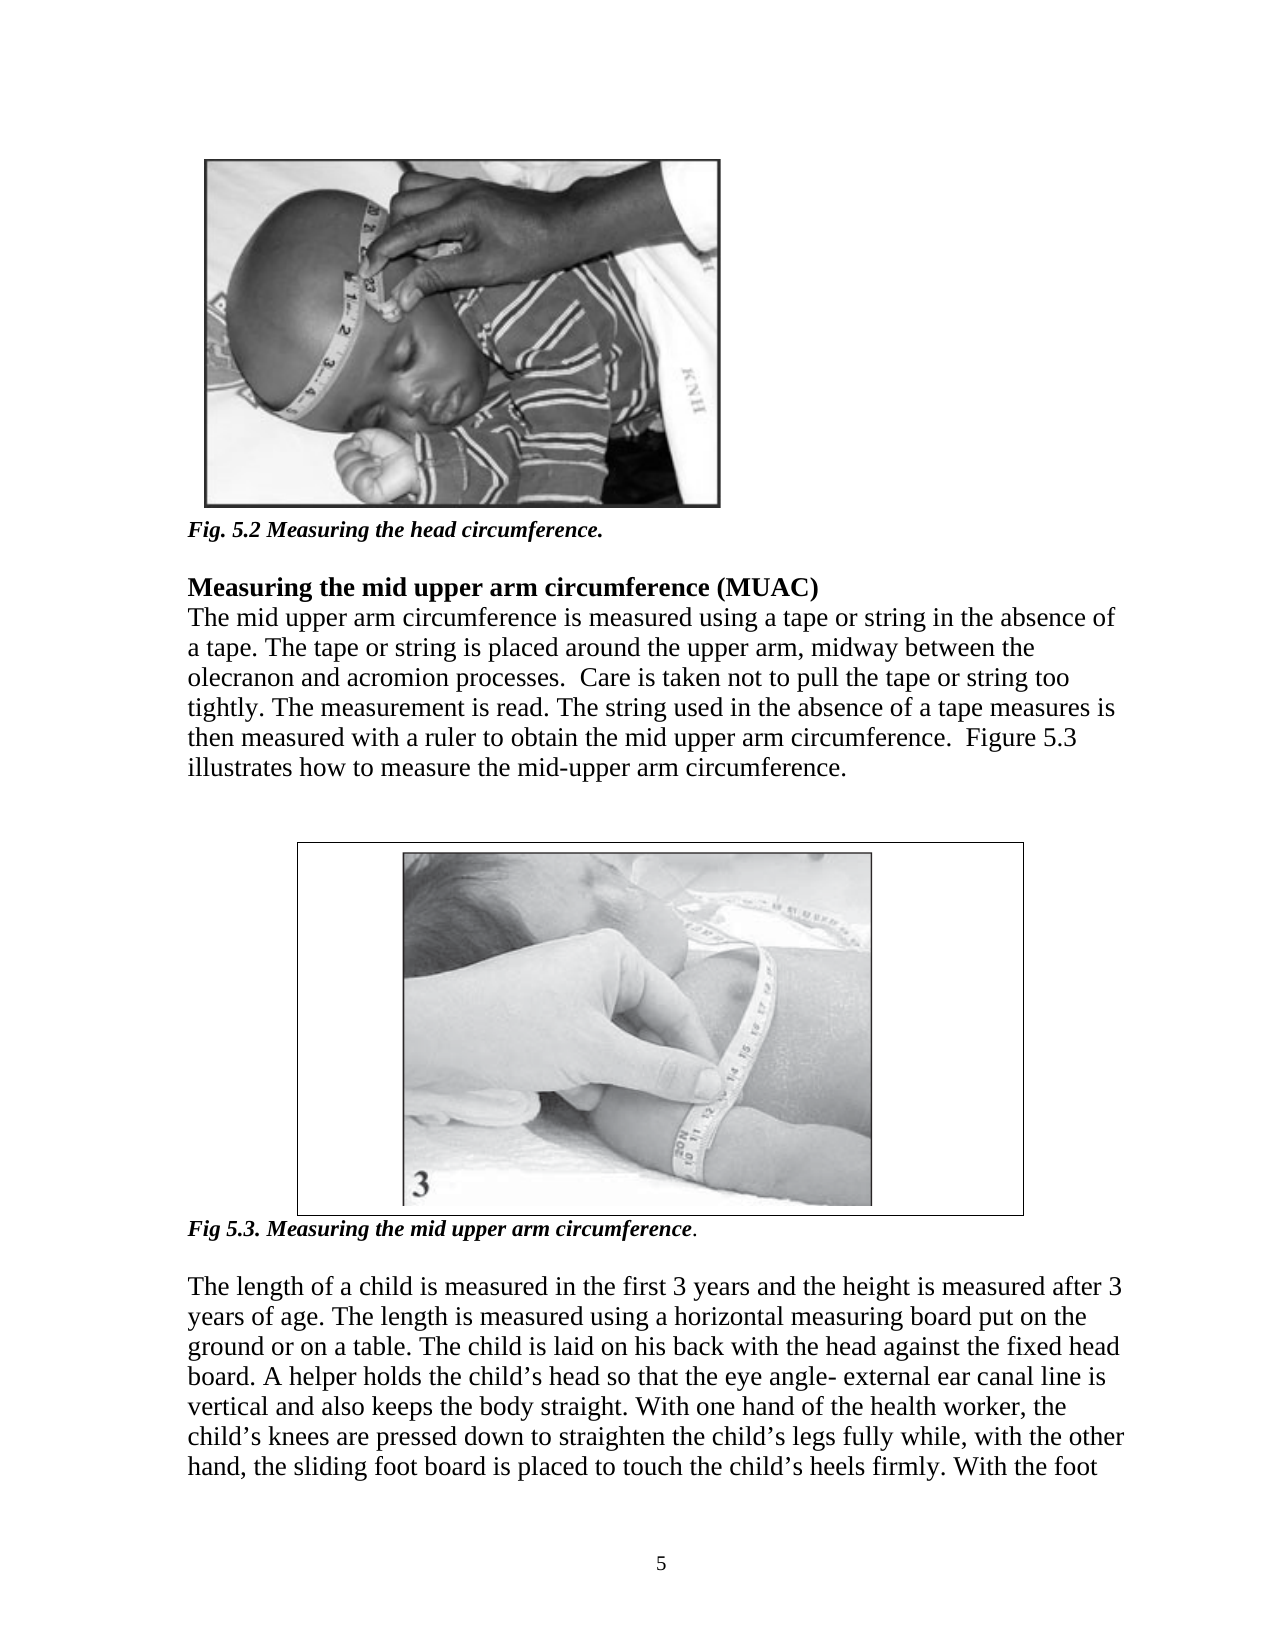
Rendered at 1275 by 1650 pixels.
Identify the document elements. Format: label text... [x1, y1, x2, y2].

table_header [298, 843, 1023, 1215]
text Fig 5.3. Measuring the mid upper arm circumference. [187, 1216, 1134, 1241]
text The length of a child is measured in the first 3 years and the height is measured after 3 years of age. The length is measured using a horizontal measuring board put on the ground or on a table. The child is laid on his back with the head against the fixed head board. A helper holds the child’s head so that the eye angle- external ear canal line is vertical and also keeps the body straight. With one hand of the health worker, the child’s knees are pressed down to straighten the child’s legs fully while, with the other hand, the sliding foot board is placed to touch the child’s heels firmly. With the foot [187, 1271, 1134, 1481]
text The mid upper arm circumference is measured using a tape or string in the absence of a tape. The tape or string is placed around the upper arm, midway between the olecranon and acromion processes. Care is taken not to pull the tape or string too tightly. The measurement is read. The string used in the absence of a tape measures is then measured with a ruler to obtain the mid upper arm circumference. Figure 5.3 illustrates how to measure the mid-upper arm circumference. [187, 602, 1134, 782]
text Fig. 5.2 Measuring the head circumference. [187, 517, 1134, 542]
text Measuring the mid upper arm circumference (MUAC) [187, 572, 1134, 602]
picture [204, 159, 721, 508]
